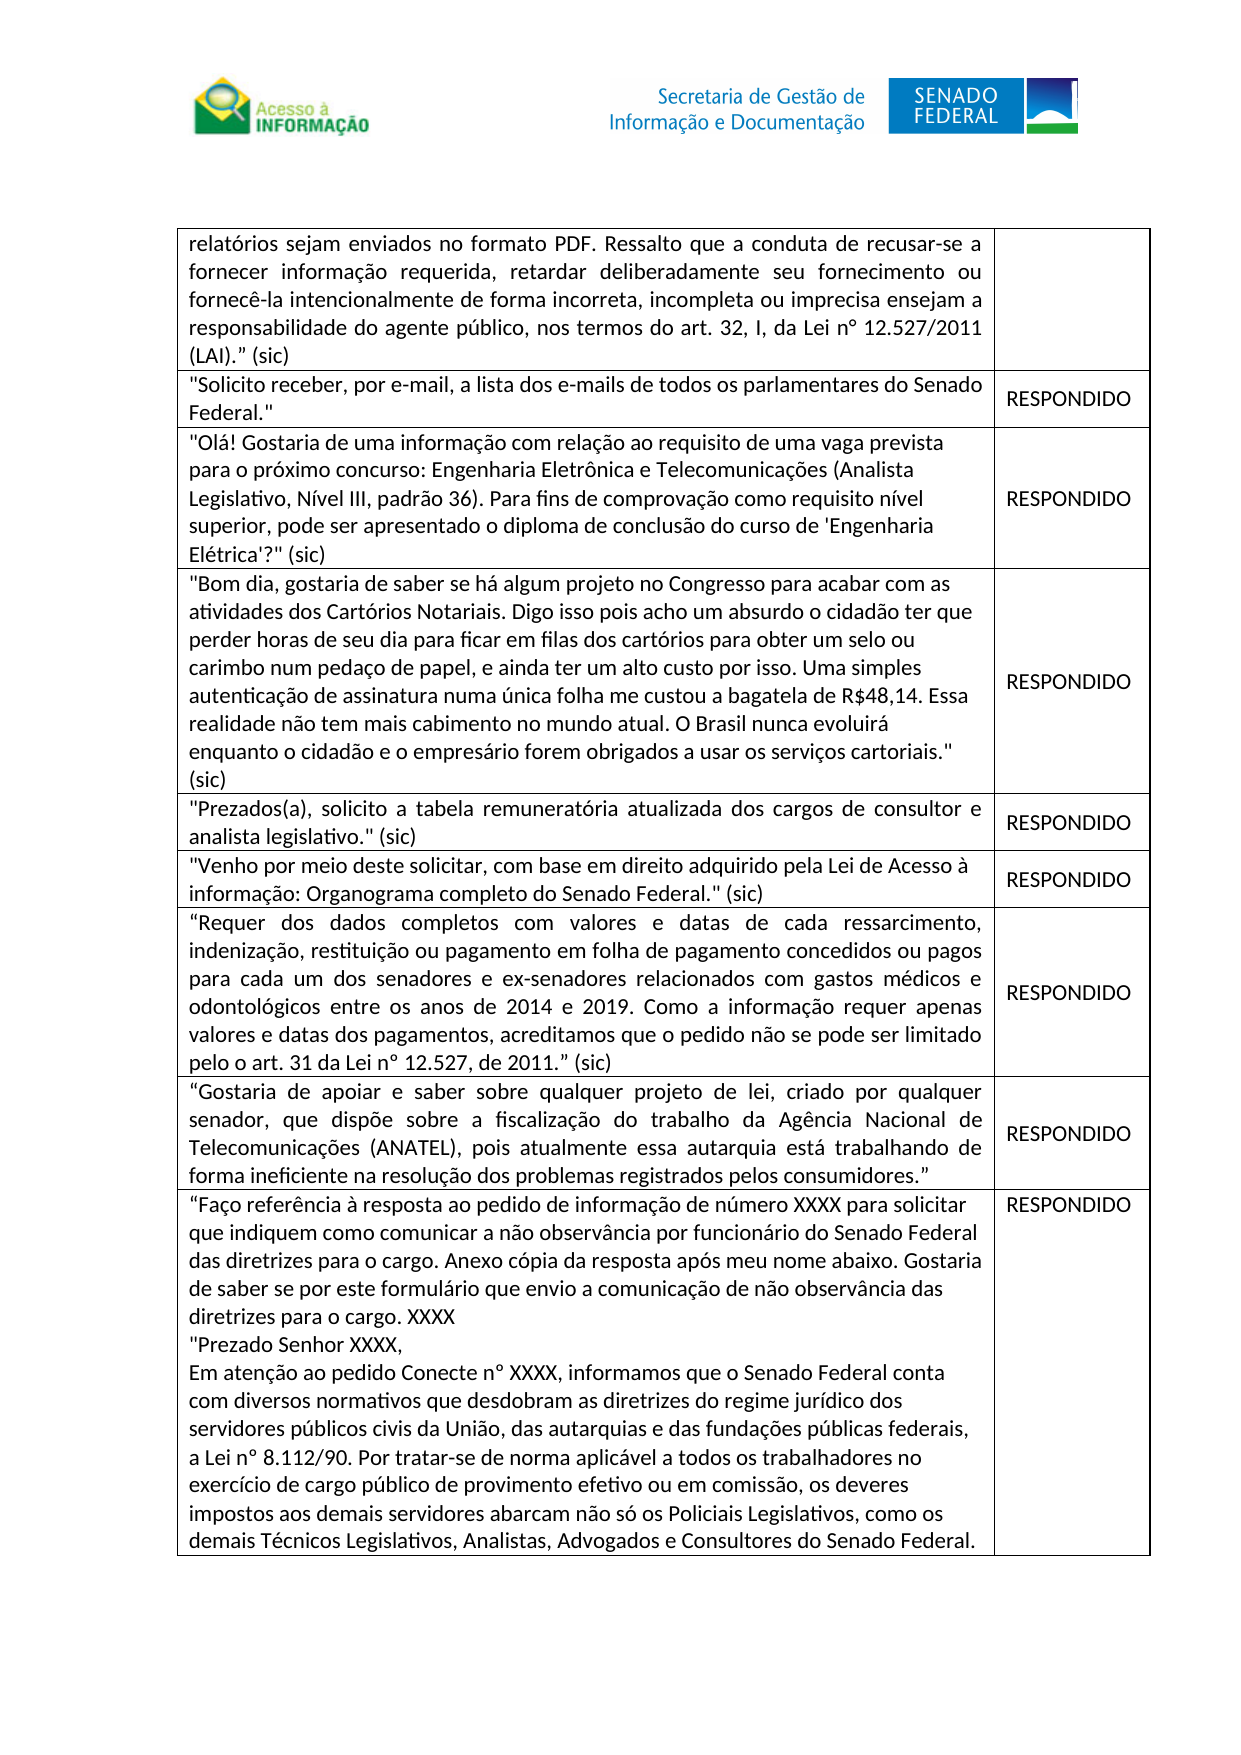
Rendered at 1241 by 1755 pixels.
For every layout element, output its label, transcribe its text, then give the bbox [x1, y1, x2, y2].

table_cell "Solicito receber, por e-mail, a lista dos e-mails de todos os parlamentares do Senado Federal." [178, 371, 994, 427]
table_cell "Bom dia, gostaria de saber se há algum projeto no Congresso para acabar com as atividades dos Cartórios Notariais. Digo isso pois acho um absurdo o cidadão ter que perder horas de seu dia para ficar em filas dos cartórios para obter um selo ou carimbo num pedaço de papel, e ainda ter um alto custo por isso. Uma simples autenticação de assinatura numa única folha me custou a bagatela de R$48,14. Essa realidade não tem mais cabimento no mundo atual. O Brasil nunca evoluirá enquanto o cidadão e o empresário forem obrigados a usar os serviços cartoriais." (sic) [178, 569, 994, 793]
table_cell [995, 229, 1149, 369]
table_cell “Gostaria de apoiar e saber sobre qualquer projeto de lei, criado por qualquer senador, que dispõe sobre a fiscalização do trabalho da Agência Nacional de Telecomunicações (ANATEL), pois atualmente essa autarquia está trabalhando de forma ineficiente na resolução dos problemas registrados pelos consumidores.” [178, 1077, 994, 1189]
table_cell RESPONDIDO [995, 908, 1149, 1076]
table_cell “Requer dos dados completos com valores e datas de cada ressarcimento, indenização, restituição ou pagamento em folha de pagamento concedidos ou pagos para cada um dos senadores e ex-senadores relacionados com gastos médicos e odontológicos entre os anos de 2014 e 2019. Como a informação requer apenas valores e datas dos pagamentos, acreditamos que o pedido não se pode ser limitado pelo o art. 31 da Lei nº 12.527, de 2011.” (sic) [178, 908, 994, 1076]
table_cell “Faço referência à resposta ao pedido de informação de número XXXX para solicitar que indiquem como comunicar a não observância por funcionário do Senado Federal das diretrizes para o cargo. Anexo cópia da resposta após meu nome abaixo. Gostaria de saber se por este formulário que envio a comunicação de não observância das diretrizes para o cargo. XXXX "Prezado Senhor XXXX, Em atenção ao pedido Conecte nº XXXX, informamos que o Senado Federal conta com diversos normativos que desdobram as diretrizes do regime jurídico dos servidores públicos civis da União, das autarquias e das fundações públicas federais, a Lei nº 8.112/90. Por tratar-se de norma aplicável a todos os trabalhadores no exercício de cargo público de provimento efetivo ou em comissão, os deveres impostos aos demais servidores abarcam não só os Policiais Legislativos, como os demais Técnicos Legislativos, Analistas, Advogados e Consultores do Senado Federal. [178, 1190, 994, 1555]
table_cell "Venho por meio deste solicitar, com base em direito adquirido pela Lei de Acesso à informação: Organograma completo do Senado Federal." (sic) [178, 851, 994, 907]
table_cell relatórios sejam enviados no formato PDF. Ressalto que a conduta de recusar-se a fornecer informação requerida, retardar deliberadamente seu fornecimento ou fornecê-la intencionalmente de forma incorreta, incompleta ou imprecisa ensejam a responsabilidade do agente público, nos termos do art. 32, I, da Lei n° 12.527/2011 (LAI).” (sic) [178, 229, 994, 369]
table_cell RESPONDIDO [995, 794, 1149, 850]
table_cell "Prezados(a), solicito a tabela remuneratória atualizada dos cargos de consultor e analista legislativo." (sic) [178, 794, 994, 850]
table_cell RESPONDIDO [995, 851, 1149, 907]
table_cell RESPONDIDO [995, 1190, 1149, 1555]
table_cell RESPONDIDO [995, 371, 1149, 427]
table_cell RESPONDIDO [995, 569, 1149, 793]
table_cell "Olá! Gostaria de uma informação com relação ao requisito de uma vaga prevista para o próximo concurso: Engenharia Eletrônica e Telecomunicações (Analista Legislativo, Nível III, padrão 36). Para fins de comprovação como requisito nível superior, pode ser apresentado o diploma de conclusão do curso de 'Engenharia Elétrica'?" (sic) [178, 428, 994, 568]
table_cell RESPONDIDO [995, 428, 1149, 568]
table_cell RESPONDIDO [995, 1077, 1149, 1189]
